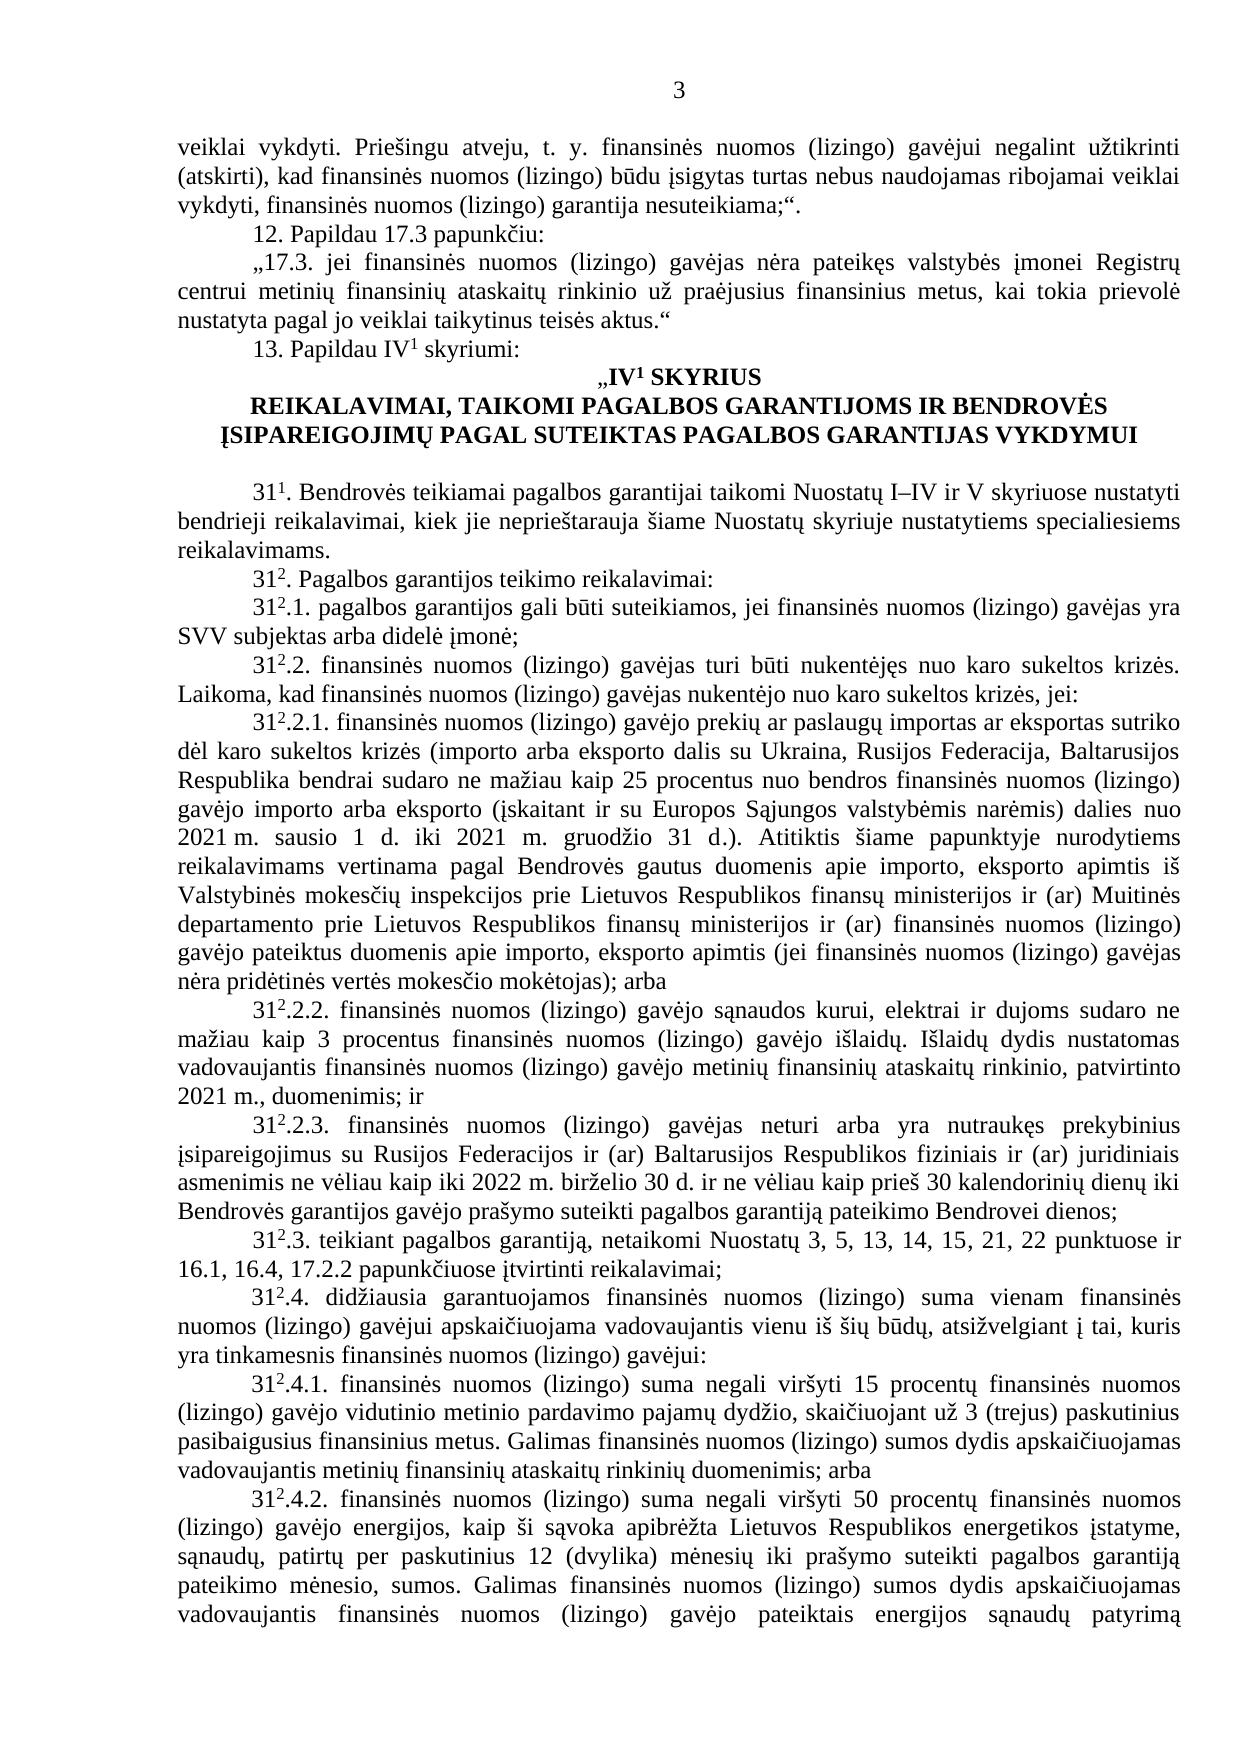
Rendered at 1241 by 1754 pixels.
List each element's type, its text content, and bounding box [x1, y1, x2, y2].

text 312.2.3. finansinės nuomos (lizingo) gavėjas neturi arba yra nutraukęs prekybinius įsipareigojimus su Rusijos Federacijos ir (ar) Baltarusijos Respublikos fiziniais ir (ar) juridiniais asmenimis ne vėliau kaip iki 2022 m. birželio 30 d. ir ne vėliau kaip prieš 30 kalendorinių dienų iki Bendrovės garantijos gavėjo prašymo suteikti pagalbos garantiją pateikimo Bendrovei dienos; [177, 1110, 1181, 1225]
text 312. Pagalbos garantijos teikimo reikalavimai: [177, 564, 1181, 592]
text 312.2.2. finansinės nuomos (lizingo) gavėjo sąnaudos kurui, elektrai ir dujoms sudaro ne mažiau kaip 3 procentus finansinės nuomos (lizingo) gavėjo išlaidų. Išlaidų dydis nustatomas vadovaujantis finansinės nuomos (lizingo) gavėjo metinių finansinių ataskaitų rinkinio, patvirtinto 2021 m., duomenimis; ir [177, 995, 1181, 1110]
text 312.1. pagalbos garantijos gali būti suteikiamos, jei finansinės nuomos (lizingo) gavėjas yra SVV subjektas arba didelė įmonė; [177, 592, 1181, 650]
text 312.4.2. finansinės nuomos (lizingo) suma negali viršyti 50 procentų finansinės nuomos (lizingo) gavėjo energijos, kaip ši sąvoka apibrėžta Lietuvos Respublikos energetikos įstatyme, sąnaudų, patirtų per paskutinius 12 (dvylika) mėnesių iki prašymo suteikti pagalbos garantiją pateikimo mėnesio, sumos. Galimas finansinės nuomos (lizingo) sumos dydis apskaičiuojamas vadovaujantis finansinės nuomos (lizingo) gavėjo pateiktais energijos sąnaudų patyrimą [177, 1484, 1181, 1627]
text 312.2.1. finansinės nuomos (lizingo) gavėjo prekių ar paslaugų importas ar eksportas sutriko dėl karo sukeltos krizės (importo arba eksporto dalis su Ukraina, Rusijos Federacija, Baltarusijos Respublika bendrai sudaro ne mažiau kaip 25 procentus nuo bendros finansinės nuomos (lizingo) gavėjo importo arba eksporto (įskaitant ir su Europos Sąjungos valstybėmis narėmis) dalies nuo 2021 m. sausio 1 d. iki 2021 m. gruodžio 31 d.). Atitiktis šiame papunktyje nurodytiems reikalavimams vertinama pagal Bendrovės gautus duomenis apie importo, eksporto apimtis iš Valstybinės mokesčių inspekcijos prie Lietuvos Respublikos finansų ministerijos ir (ar) Muitinės departamento prie Lietuvos Respublikos finansų ministerijos ir (ar) finansinės nuomos (lizingo) gavėjo pateiktus duomenis apie importo, eksporto apimtis (jei finansinės nuomos (lizingo) gavėjas nėra pridėtinės vertės mokesčio mokėtojas); arba [177, 707, 1181, 995]
text 312.4.1. finansinės nuomos (lizingo) suma negali viršyti 15 procentų finansinės nuomos (lizingo) gavėjo vidutinio metinio pardavimo pajamų dydžio, skaičiuojant už 3 (trejus) paskutinius pasibaigusius finansinius metus. Galimas finansinės nuomos (lizingo) sumos dydis apskaičiuojamas vadovaujantis metinių finansinių ataskaitų rinkinių duomenimis; arba [177, 1369, 1181, 1484]
text 12. Papildau 17.3 papunkčiu: [177, 219, 1181, 247]
text 13. Papildau IV1 skyriumi: [177, 334, 1181, 362]
text „17.3. jei finansinės nuomos (lizingo) gavėjas nėra pateikęs valstybės įmonei Registrų centrui metinių finansinių ataskaitų rinkinio už praėjusius finansinius metus, kai tokia prievolė nustatyta pagal jo veiklai taikytinus teisės aktus.“ [177, 247, 1181, 334]
text 312.4. didžiausia garantuojamos finansinės nuomos (lizingo) suma vienam finansinės nuomos (lizingo) gavėjui apskaičiuojama vadovaujantis vienu iš šių būdų, atsižvelgiant į tai, kuris yra tinkamesnis finansinės nuomos (lizingo) gavėjui: [177, 1282, 1181, 1369]
text 311. Bendrovės teikiamai pagalbos garantijai taikomi Nuostatų I–IV ir V skyriuose nustatyti bendrieji reikalavimai, kiek jie neprieštarauja šiame Nuostatų skyriuje nustatytiems specialiesiems reikalavimams. [177, 477, 1181, 564]
text REIKALAVIMAI, TAIKOMI PAGALBOS GARANTIJOMS IR BENDROVĖS ĮSIPAREIGOJIMŲ PAGAL SUTEIKTAS PAGALBOS GARANTIJAS VYKDYMUI [177, 391, 1181, 449]
text „IV1 SKYRIUS [177, 362, 1181, 391]
text veiklai vykdyti. Priešingu atveju, t. y. finansinės nuomos (lizingo) gavėjui negalint užtikrinti (atskirti), kad finansinės nuomos (lizingo) būdu įsigytas turtas nebus naudojamas ribojamai veiklai vykdyti, finansinės nuomos (lizingo) garantija nesuteikiama;“. [177, 132, 1181, 219]
text 312.2. finansinės nuomos (lizingo) gavėjas turi būti nukentėjęs nuo karo sukeltos krizės. Laikoma, kad finansinės nuomos (lizingo) gavėjas nukentėjo nuo karo sukeltos krizės, jei: [177, 650, 1181, 707]
text 312.3. teikiant pagalbos garantiją, netaikomi Nuostatų 3, 5, 13, 14, 15, 21, 22 punktuose ir 16.1, 16.4, 17.2.2 papunkčiuose įtvirtinti reikalavimai; [177, 1225, 1181, 1282]
